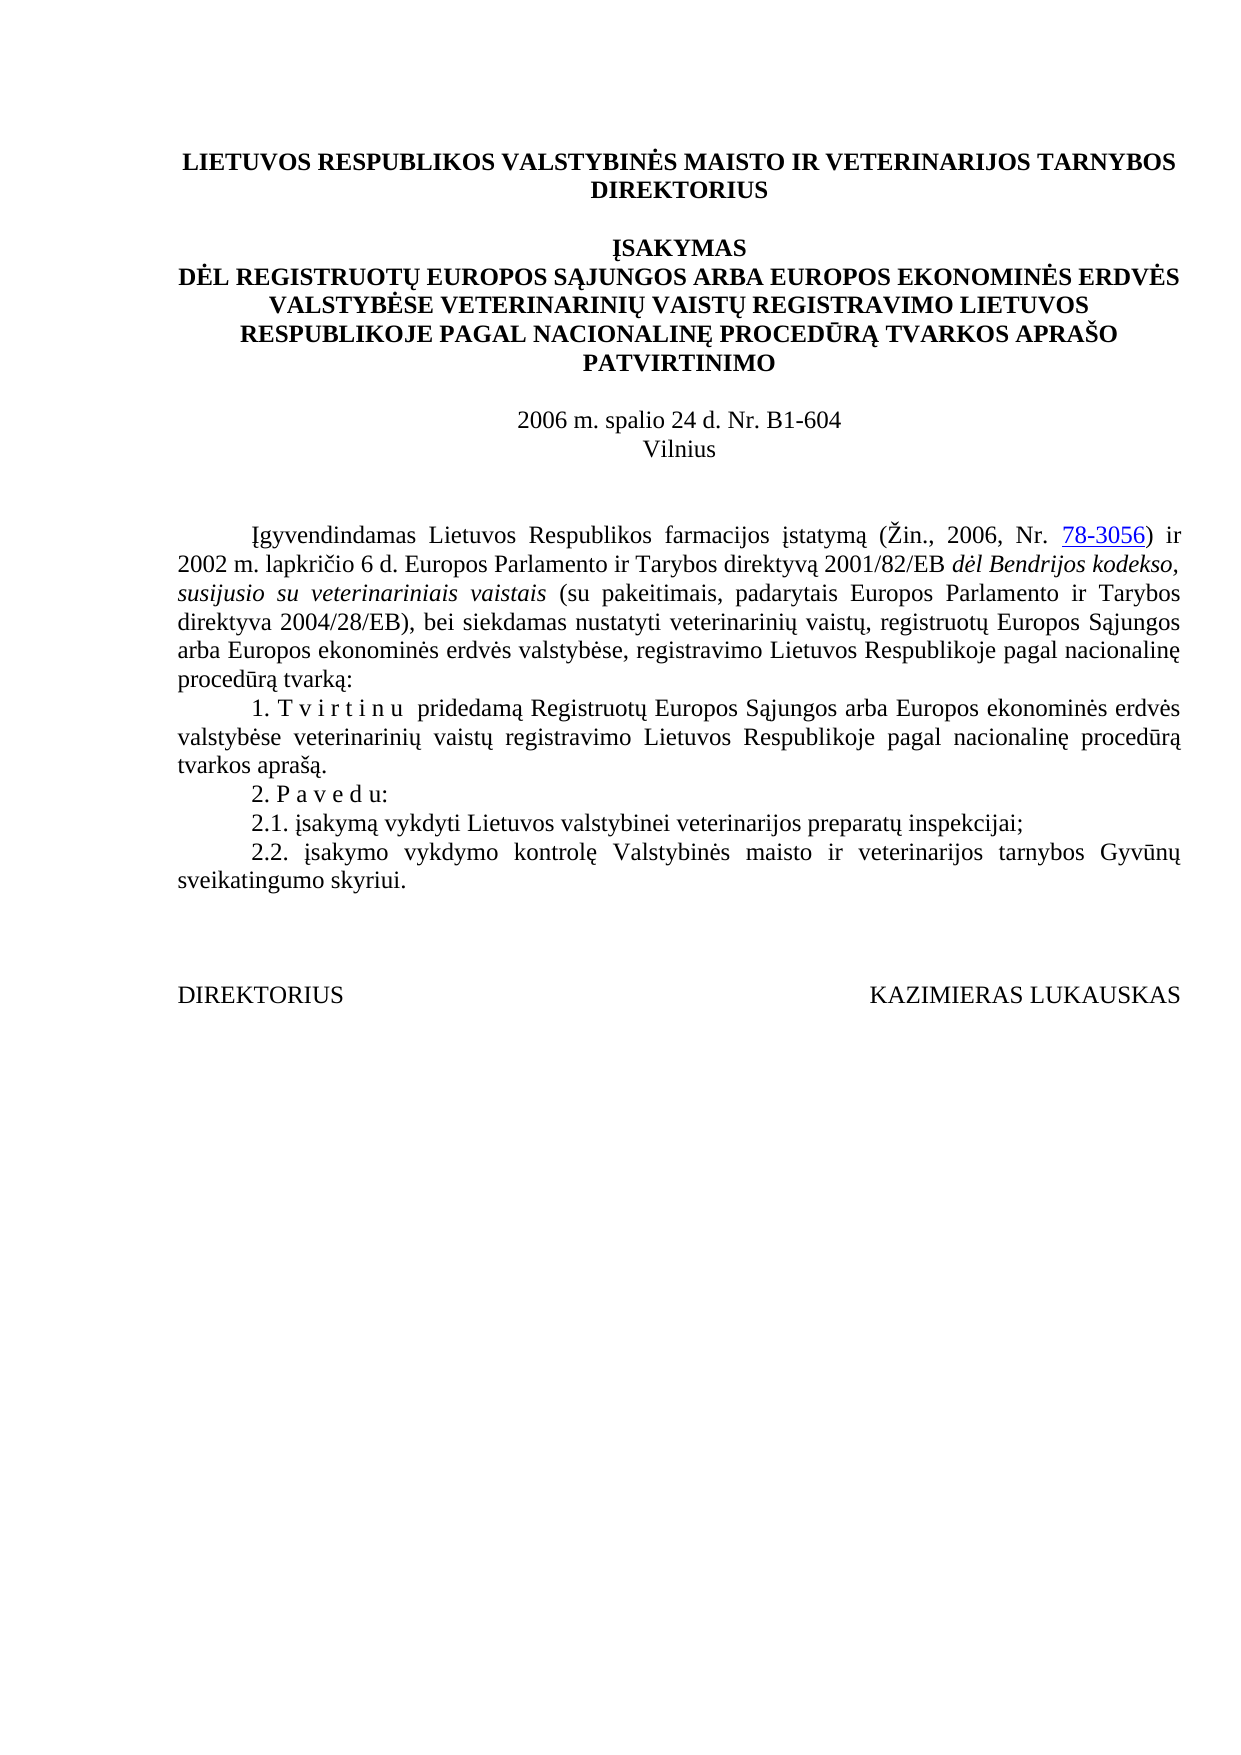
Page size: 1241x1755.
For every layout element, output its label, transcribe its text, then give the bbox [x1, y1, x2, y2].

text LIETUVOS RESPUBLIKOS VALSTYBINĖS MAISTO IR VETERINARIJOS TARNYBOS DIREKTORIUS [177, 147, 1181, 204]
text Vilnius [177, 434, 1181, 463]
text 1. Tvirtinu pridedamą Registruotų Europos Sąjungos arba Europos ekonominės erdvės valstybėse veterinarinių vaistų registravimo Lietuvos Respublikoje pagal nacionalinę procedūrą tvarkos aprašą. [177, 693, 1181, 779]
text DIREKTORIUS KAZIMIERAS LUKAUSKAS [177, 981, 1181, 1009]
text ĮSAKYMAS [177, 233, 1181, 262]
text 2.1. įsakymą vykdyti Lietuvos valstybinei veterinarijos preparatų inspekcijai; [177, 808, 1181, 837]
text DĖL REGISTRUOTŲ EUROPOS SĄJUNGOS ARBA EUROPOS EKONOMINĖS ERDVĖS VALSTYBĖSE VETERINARINIŲ VAISTŲ REGISTRAVIMO LIETUVOS RESPUBLIKOJE PAGAL NACIONALINĘ PROCEDŪRĄ TVARKOS APRAŠO PATVIRTINIMO [177, 262, 1181, 377]
text 2. Pavedu: [177, 779, 1181, 808]
text 2.2. įsakymo vykdymo kontrolę Valstybinės maisto ir veterinarijos tarnybos Gyvūnų sveikatingumo skyriui. [177, 837, 1181, 894]
text 2006 m. spalio 24 d. Nr. B1-604 [177, 406, 1181, 434]
text Įgyvendindamas Lietuvos Respublikos farmacijos įstatymą (Žin., 2006, Nr. 78-3056) ir 2002 m. lapkričio 6 d. Europos Parlamento ir Tarybos direktyvą 2001/82/EB dėl Bendrijos kodekso, susijusio su veterinariniais vaistais (su pakeitimais, padarytais Europos Parlamento ir Tarybos direktyva 2004/28/EB), bei siekdamas nustatyti veterinarinių vaistų, registruotų Europos Sąjungos arba Europos ekonominės erdvės valstybėse, registravimo Lietuvos Respublikoje pagal nacionalinę procedūrą tvarką: [177, 521, 1181, 693]
